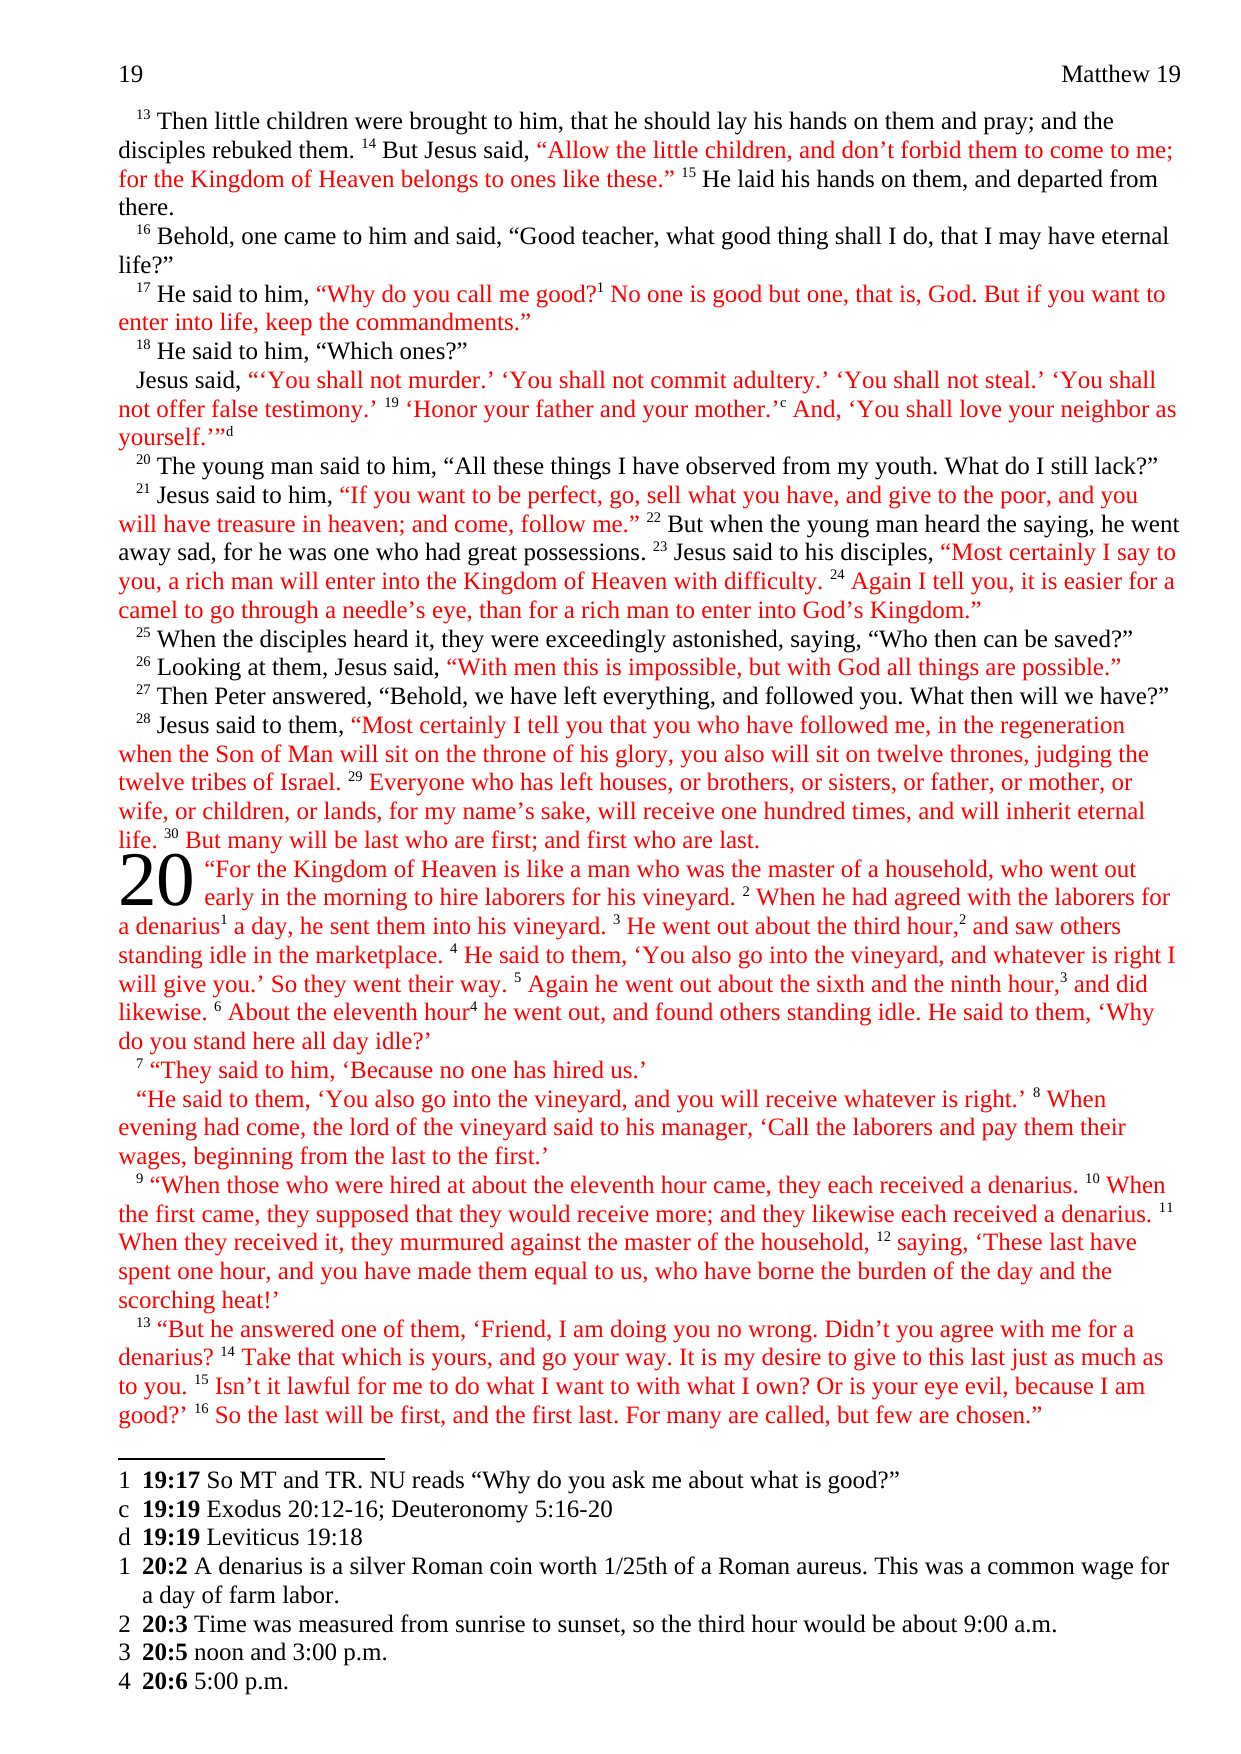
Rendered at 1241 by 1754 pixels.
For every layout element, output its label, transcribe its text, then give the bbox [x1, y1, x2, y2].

text 27 Then Peter answered, “Behold, we have left everything, and followed you. What then will we have?” [118, 681, 1181, 710]
text 20:5 noon and 3:00 p.m. [118, 1637, 1181, 1666]
text 19:17 So MT and TR. NU reads “Why do you ask me about what is good?” [118, 1465, 1181, 1494]
text 26 Looking at them, Jesus said, “With men this is impossible, but with God all things are possible.” [118, 652, 1181, 681]
text 19:19 Exodus 20:12-16; Deuteronomy 5:16-20 [118, 1494, 1181, 1522]
text 13 “But he answered one of them, ‘Friend, I am doing you no wrong. Didn’t you agree with me for a denarius? 14 Take that which is yours, and go your way. It is my desire to give to this last just as much as to you. 15 Isn’t it lawful for me to do what I want to with what I own? Or is your eye evil, because I am good?’ 16 So the last will be first, and the first last. For many are called, but few are chosen.” [118, 1314, 1181, 1429]
text 28 Jesus said to them, “Most certainly I tell you that you who have followed me, in the regeneration when the Son of Man will sit on the throne of his glory, you also will sit on twelve thrones, judging the twelve tribes of Israel. 29 Everyone who has left houses, or brothers, or sisters, or father, or mother, or wife, or children, or lands, for my name’s sake, will receive one hundred times, and will inherit eternal life. 30 But many will be last who are first; and first who are last. [118, 710, 1181, 854]
text “He said to them, ‘You also go into the vineyard, and you will receive whatever is right.’ 8 When evening had come, the lord of the vineyard said to his manager, ‘Call the laborers and pay them their wages, beginning from the last to the first.’ [118, 1084, 1181, 1170]
text 18 He said to him, “Which ones?” [118, 336, 1181, 365]
text 7 “They said to him, ‘Because no one has hired us.’ [118, 1055, 1181, 1084]
text 9 “When those who were hired at about the eleventh hour came, they each received a denarius. 10 When the first came, they supposed that they would receive more; and they likewise each received a denarius. 11 When they received it, they murmured against the master of the household, 12 saying, ‘These last have spent one hour, and you have made them equal to us, who have borne the burden of the day and the scorching heat!’ [118, 1170, 1181, 1314]
text 19:19 Leviticus 19:18 [118, 1522, 1181, 1551]
text 17 He said to him, “Why do you call me good? No one is good but one, that is, God. But if you want to enter into life, keep the commandments.” [118, 279, 1181, 336]
text 13 Then little children were brought to him, that he should lay his hands on them and pray; and the disciples rebuked them. 14 But Jesus said, “Allow the little children, and don’t forbid them to come to me; for the Kingdom of Heaven belongs to ones like these.” 15 He laid his hands on them, and departed from there. [118, 106, 1181, 221]
text 20:3 Time was measured from sunrise to sunset, so the third hour would be about 9:00 a.m. [118, 1609, 1181, 1637]
text 20“For the Kingdom of Heaven is like a man who was the master of a household, who went out early in the morning to hire laborers for his vineyard. 2 When he had agreed with the laborers for a denarius a day, he sent them into his vineyard. 3 He went out about the third hour, and saw others standing idle in the marketplace. 4 He said to them, ‘You also go into the vineyard, and whatever is right I will give you.’ So they went their way. 5 Again he went out about the sixth and the ninth hour, and did likewise. 6 About the eleventh hour he went out, and found others standing idle. He said to them, ‘Why do you stand here all day idle?’ [118, 854, 1181, 1055]
text Jesus said, “‘You shall not murder.’ ‘You shall not commit adultery.’ ‘You shall not steal.’ ‘You shall not offer false testimony.’ 19 ‘Honor your father and your mother.’ And, ‘You shall love your neighbor as yourself.’” [118, 365, 1181, 451]
text 21 Jesus said to him, “If you want to be perfect, go, sell what you have, and give to the poor, and you will have treasure in heaven; and come, follow me.” 22 But when the young man heard the saying, he went away sad, for he was one who had great possessions. 23 Jesus said to his disciples, “Most certainly I say to you, a rich man will enter into the Kingdom of Heaven with difficulty. 24 Again I tell you, it is easier for a camel to go through a needle’s eye, than for a rich man to enter into God’s Kingdom.” [118, 480, 1181, 624]
text 20 The young man said to him, “All these things I have observed from my youth. What do I still lack?” [118, 451, 1181, 480]
text 20:6 5:00 p.m. [118, 1666, 1181, 1695]
text 16 Behold, one came to him and said, “Good teacher, what good thing shall I do, that I may have eternal life?” [118, 221, 1181, 279]
text 25 When the disciples heard it, they were exceedingly astonished, saying, “Who then can be saved?” [118, 624, 1181, 652]
text 20:2 A denarius is a silver Roman coin worth 1/25th of a Roman aureus. This was a common wage for a day of farm labor. [118, 1551, 1181, 1609]
